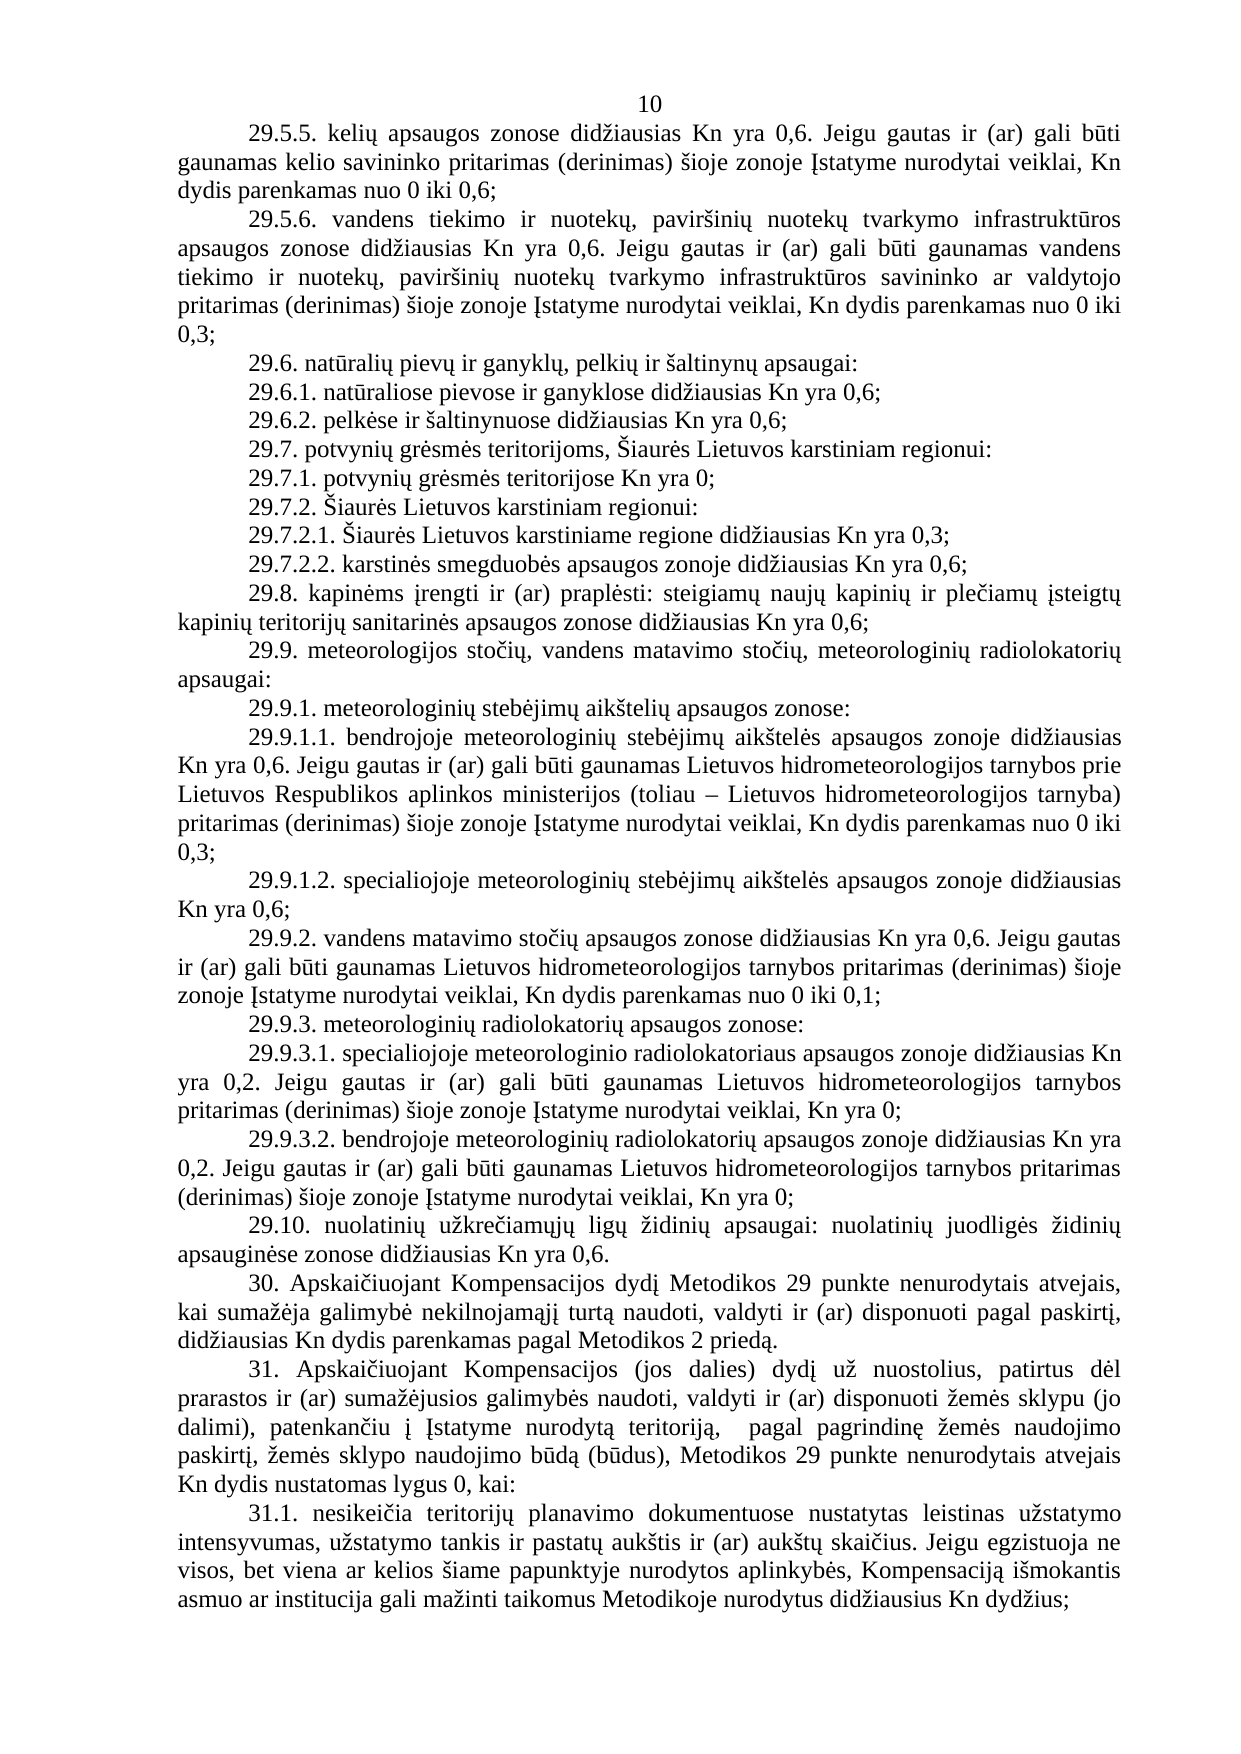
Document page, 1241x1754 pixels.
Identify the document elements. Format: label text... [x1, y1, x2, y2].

text 29.6.2. pelkėse ir šaltinynuose didžiausias Kn yra 0,6; [177, 406, 1122, 434]
text 29.9.1. meteorologinių stebėjimų aikštelių apsaugos zonose: [177, 693, 1122, 722]
text 29.7.2.2. karstinės smegduobės apsaugos zonoje didžiausias Kn yra 0,6; [177, 549, 1122, 578]
text 30. Apskaičiuojant Kompensacijos dydį Metodikos 29 punkte nenurodytais atvejais, kai sumažėja galimybė nekilnojamąjį turtą naudoti, valdyti ir (ar) disponuoti pagal paskirtį, didžiausias Kn dydis parenkamas pagal Metodikos 2 priedą. [177, 1268, 1122, 1354]
text 29.7. potvynių grėsmės teritorijoms, Šiaurės Lietuvos karstiniam regionui: [177, 434, 1122, 463]
text 29.7.1. potvynių grėsmės teritorijose Kn yra 0; [177, 463, 1122, 492]
text 29.9.3.1. specialiojoje meteorologinio radiolokatoriaus apsaugos zonoje didžiausias Kn yra 0,2. Jeigu gautas ir (ar) gali būti gaunamas Lietuvos hidrometeorologijos tarnybos pritarimas (derinimas) šioje zonoje Įstatyme nurodytai veiklai, Kn yra 0; [177, 1038, 1122, 1124]
text 29.7.2. Šiaurės Lietuvos karstiniam regionui: [177, 492, 1122, 521]
text 29.9.3.2. bendrojoje meteorologinių radiolokatorių apsaugos zonoje didžiausias Kn yra 0,2. Jeigu gautas ir (ar) gali būti gaunamas Lietuvos hidrometeorologijos tarnybos pritarimas (derinimas) šioje zonoje Įstatyme nurodytai veiklai, Kn yra 0; [177, 1124, 1122, 1211]
text 29.8. kapinėms įrengti ir (ar) praplėsti: steigiamų naujų kapinių ir plečiamų įsteigtų kapinių teritorijų sanitarinės apsaugos zonose didžiausias Kn yra 0,6; [177, 578, 1122, 636]
text 31.1. nesikeičia teritorijų planavimo dokumentuose nustatytas leistinas užstatymo intensyvumas, užstatymo tankis ir pastatų aukštis ir (ar) aukštų skaičius. Jeigu egzistuoja ne visos, bet viena ar kelios šiame papunktyje nurodytos aplinkybės, Kompensaciją išmokantis asmuo ar institucija gali mažinti taikomus Metodikoje nurodytus didžiausius Kn dydžius; [177, 1498, 1122, 1613]
text 29.6. natūralių pievų ir ganyklų, pelkių ir šaltinynų apsaugai: [177, 348, 1122, 377]
text 29.9.1.1. bendrojoje meteorologinių stebėjimų aikštelės apsaugos zonoje didžiausias Kn yra 0,6. Jeigu gautas ir (ar) gali būti gaunamas Lietuvos hidrometeorologijos tarnybos prie Lietuvos Respublikos aplinkos ministerijos (toliau – Lietuvos hidrometeorologijos tarnyba) pritarimas (derinimas) šioje zonoje Įstatyme nurodytai veiklai, Kn dydis parenkamas nuo 0 iki 0,3; [177, 722, 1122, 866]
text 29.9.2. vandens matavimo stočių apsaugos zonose didžiausias Kn yra 0,6. Jeigu gautas ir (ar) gali būti gaunamas Lietuvos hidrometeorologijos tarnybos pritarimas (derinimas) šioje zonoje Įstatyme nurodytai veiklai, Kn dydis parenkamas nuo 0 iki 0,1; [177, 923, 1122, 1009]
text 29.5.5. kelių apsaugos zonose didžiausias Kn yra 0,6. Jeigu gautas ir (ar) gali būti gaunamas kelio savininko pritarimas (derinimas) šioje zonoje Įstatyme nurodytai veiklai, Kn dydis parenkamas nuo 0 iki 0,6; [177, 118, 1122, 204]
text 29.9.1.2. specialiojoje meteorologinių stebėjimų aikštelės apsaugos zonoje didžiausias Kn yra 0,6; [177, 866, 1122, 923]
text 29.10. nuolatinių užkrečiamųjų ligų židinių apsaugai: nuolatinių juodligės židinių apsauginėse zonose didžiausias Kn yra 0,6. [177, 1211, 1122, 1268]
text 29.9.3. meteorologinių radiolokatorių apsaugos zonose: [177, 1009, 1122, 1038]
text 29.9. meteorologijos stočių, vandens matavimo stočių, meteorologinių radiolokatorių apsaugai: [177, 636, 1122, 693]
text 29.7.2.1. Šiaurės Lietuvos karstiniame regione didžiausias Kn yra 0,3; [177, 521, 1122, 549]
text 29.6.1. natūraliose pievose ir ganyklose didžiausias Kn yra 0,6; [177, 377, 1122, 406]
text 31. Apskaičiuojant Kompensacijos (jos dalies) dydį už nuostolius, patirtus dėl prarastos ir (ar) sumažėjusios galimybės naudoti, valdyti ir (ar) disponuoti žemės sklypu (jo dalimi), patenkančiu į Įstatyme nurodytą teritoriją, pagal pagrindinę žemės naudojimo paskirtį, žemės sklypo naudojimo būdą (būdus), Metodikos 29 punkte nenurodytais atvejais Kn dydis nustatomas lygus 0, kai: [177, 1354, 1122, 1498]
text 29.5.6. vandens tiekimo ir nuotekų, paviršinių nuotekų tvarkymo infrastruktūros apsaugos zonose didžiausias Kn yra 0,6. Jeigu gautas ir (ar) gali būti gaunamas vandens tiekimo ir nuotekų, paviršinių nuotekų tvarkymo infrastruktūros savininko ar valdytojo pritarimas (derinimas) šioje zonoje Įstatyme nurodytai veiklai, Kn dydis parenkamas nuo 0 iki 0,3; [177, 204, 1122, 348]
